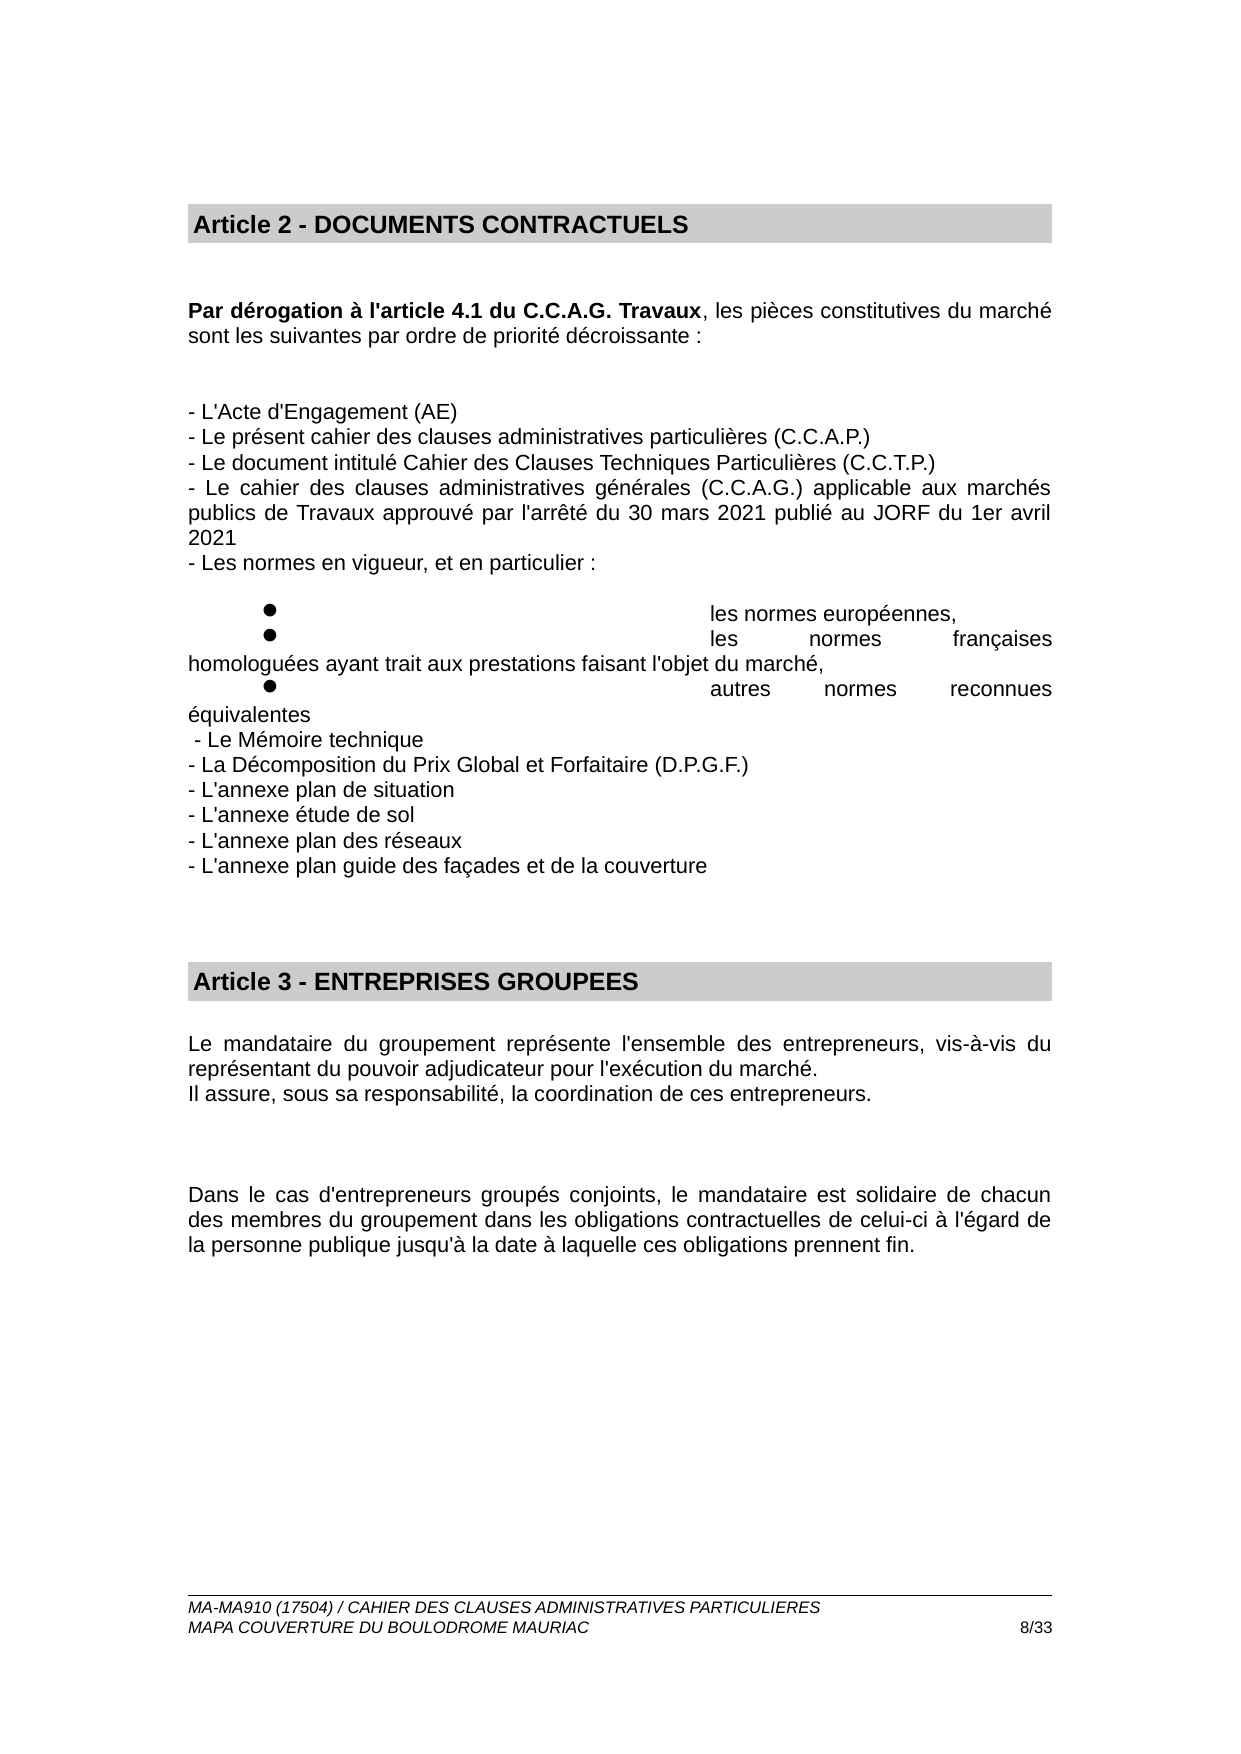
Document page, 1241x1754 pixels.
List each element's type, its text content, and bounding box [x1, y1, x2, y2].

text - L'Acte d'Engagement (AE) [188, 399, 1052, 424]
text - La Décomposition du Prix Global et Forfaitaire (D.P.G.F.) [188, 752, 1052, 777]
text - Le cahier des clauses administratives générales (C.C.A.G.) applicable aux marchés publics de Travaux approuvé par l'arrêté du 30 mars 2021 publié au JORF du 1er avril 2021 [188, 475, 1052, 550]
list les normes françaises homologuées ayant trait aux prestations faisant l'objet du marché, [188, 626, 1052, 676]
list autres normes reconnues équivalentes [188, 676, 1052, 727]
text - L'annexe étude de sol [188, 802, 1052, 828]
text - Le document intitulé Cahier des Clauses Techniques Particulières (C.C.T.P.) [188, 449, 1052, 475]
text Il assure, sous sa responsabilité, la coordination de ces entrepreneurs. [188, 1081, 1052, 1106]
text - L'annexe plan de situation [188, 777, 1052, 802]
text - Le Mémoire technique [188, 727, 1052, 752]
text - Le présent cahier des clauses administratives particulières (C.C.A.P.) [188, 424, 1052, 449]
text Le mandataire du groupement représente l'ensemble des entrepreneurs, vis-à-vis du représentant du pouvoir adjudicateur pour l'exécution du marché. [188, 1031, 1052, 1081]
subtitle DOCUMENTS CONTRACTUELS [190, 207, 1050, 241]
list les normes européennes, [188, 601, 1052, 626]
text - L'annexe plan guide des façades et de la couverture [188, 853, 1052, 878]
text - Les normes en vigueur, et en particulier : [188, 550, 1052, 576]
subtitle ENTREPRISES GROUPEES [190, 965, 1050, 999]
text - L'annexe plan des réseaux [188, 828, 1052, 853]
text Dans le cas d'entrepreneurs groupés conjoints, le mandataire est solidaire de chacun des membres du groupement dans les obligations contractuelles de celui-ci à l'égard de la personne publique jusqu'à la date à laquelle ces obligations prennent fin. [188, 1182, 1052, 1258]
text Par dérogation à l'article 4.1 du C.C.A.G. Travaux, les pièces constitutives du marché sont les suivantes par ordre de priorité décroissante : [188, 298, 1052, 349]
